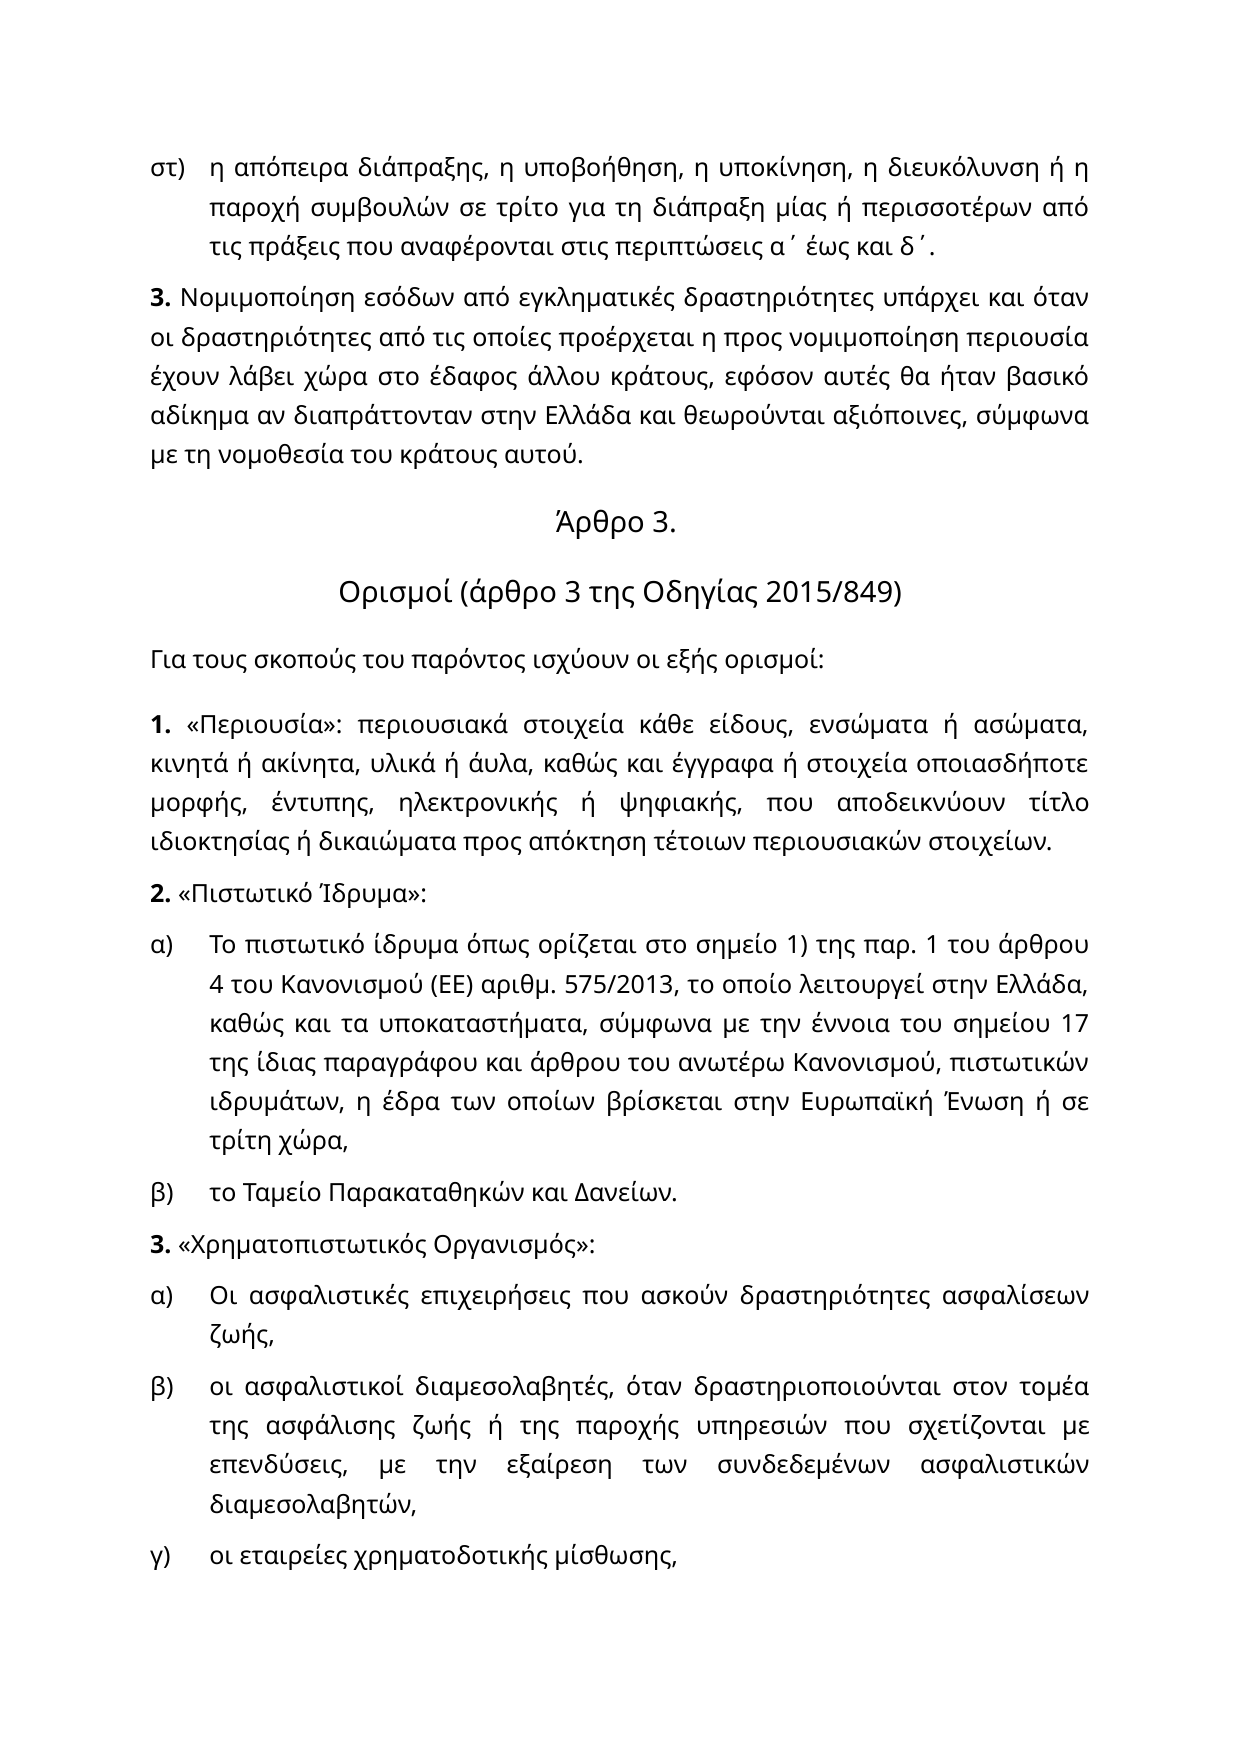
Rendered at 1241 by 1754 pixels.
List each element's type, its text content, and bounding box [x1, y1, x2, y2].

text 2. «Πιστωτικό Ίδρυμα»: [150, 875, 1090, 909]
list α) Το πιστωτικό ίδρυμα όπως ορίζεται στο σημείο 1) της παρ. 1 του άρθρου 4 του Κανονισμού (ΕΕ) αριθμ. 575/2013, το οποίο λειτουργεί στην Ελλάδα, καθώς και τα υποκαταστήματα, σύμφωνα με την έννοια του σημείου 17 της ίδιας παραγράφου και άρθρου του ανωτέρω Κανονισμού, πιστωτικών ιδρυμάτων, η έδρα των οποίων βρίσκεται στην Ευρωπαϊκή Ένωση ή σε τρίτη χώρα, [150, 927, 1090, 1157]
text 3. «Χρηματοπιστωτικός Οργανισμός»: [150, 1226, 1090, 1260]
subtitle Άρθρο 3. [150, 501, 1090, 541]
text 3. Νομιμοποίηση εσόδων από εγκληματικές δραστηριότητες υπάρχει και όταν οι δραστηριότητες από τις οποίες προέρχεται η προς νομιμοποίηση περιουσία έχουν λάβει χώρα στο έδαφος άλλου κράτους, εφόσον αυτές θα ήταν βασικό αδίκημα αν διαπράττονταν στην Ελλάδα και θεωρούνται αξιόποινες, σύμφωνα με τη νομοθεσία του κράτους αυτού. [150, 280, 1090, 471]
subtitle Ορισμοί (άρθρο 3 της Οδηγίας 2015/849) [150, 571, 1090, 611]
list στ) η απόπειρα διάπραξης, η υποβοήθηση, η υποκίνηση, η διευκόλυνση ή η παροχή συμβουλών σε τρίτο για τη διάπραξη μίας ή περισσοτέρων από τις πράξεις που αναφέρονται στις περιπτώσεις α΄ έως και δ΄. [150, 150, 1090, 262]
text Για τους σκοπούς του παρόντος ισχύουν οι εξής ορισμοί: [150, 642, 1090, 676]
list γ) οι εταιρείες χρηματοδοτικής μίσθωσης, [150, 1538, 1090, 1572]
list β) το Ταμείο Παρακαταθηκών και Δανείων. [150, 1174, 1090, 1209]
list β) οι ασφαλιστικοί διαμεσολαβητές, όταν δραστηριοποιούνται στον τομέα της ασφάλισης ζωής ή της παροχής υπηρεσιών που σχετίζονται με επενδύσεις, με την εξαίρεση των συνδεδεμένων ασφαλιστικών διαμεσολαβητών, [150, 1369, 1090, 1520]
list α) Οι ασφαλιστικές επιχειρήσεις που ασκούν δραστηριότητες ασφαλίσεων ζωής, [150, 1278, 1090, 1351]
text 1. «Περιουσία»: περιουσιακά στοιχεία κάθε είδους, ενσώματα ή ασώματα, κινητά ή ακίνητα, υλικά ή άυλα, καθώς και έγγραφα ή στοιχεία οποιασδήποτε μορφής, έντυπης, ηλεκτρονικής ή ψηφιακής, που αποδεικνύουν τίτλο ιδιοκτησίας ή δικαιώματα προς απόκτηση τέτοιων περιουσιακών στοιχείων. [150, 706, 1090, 858]
